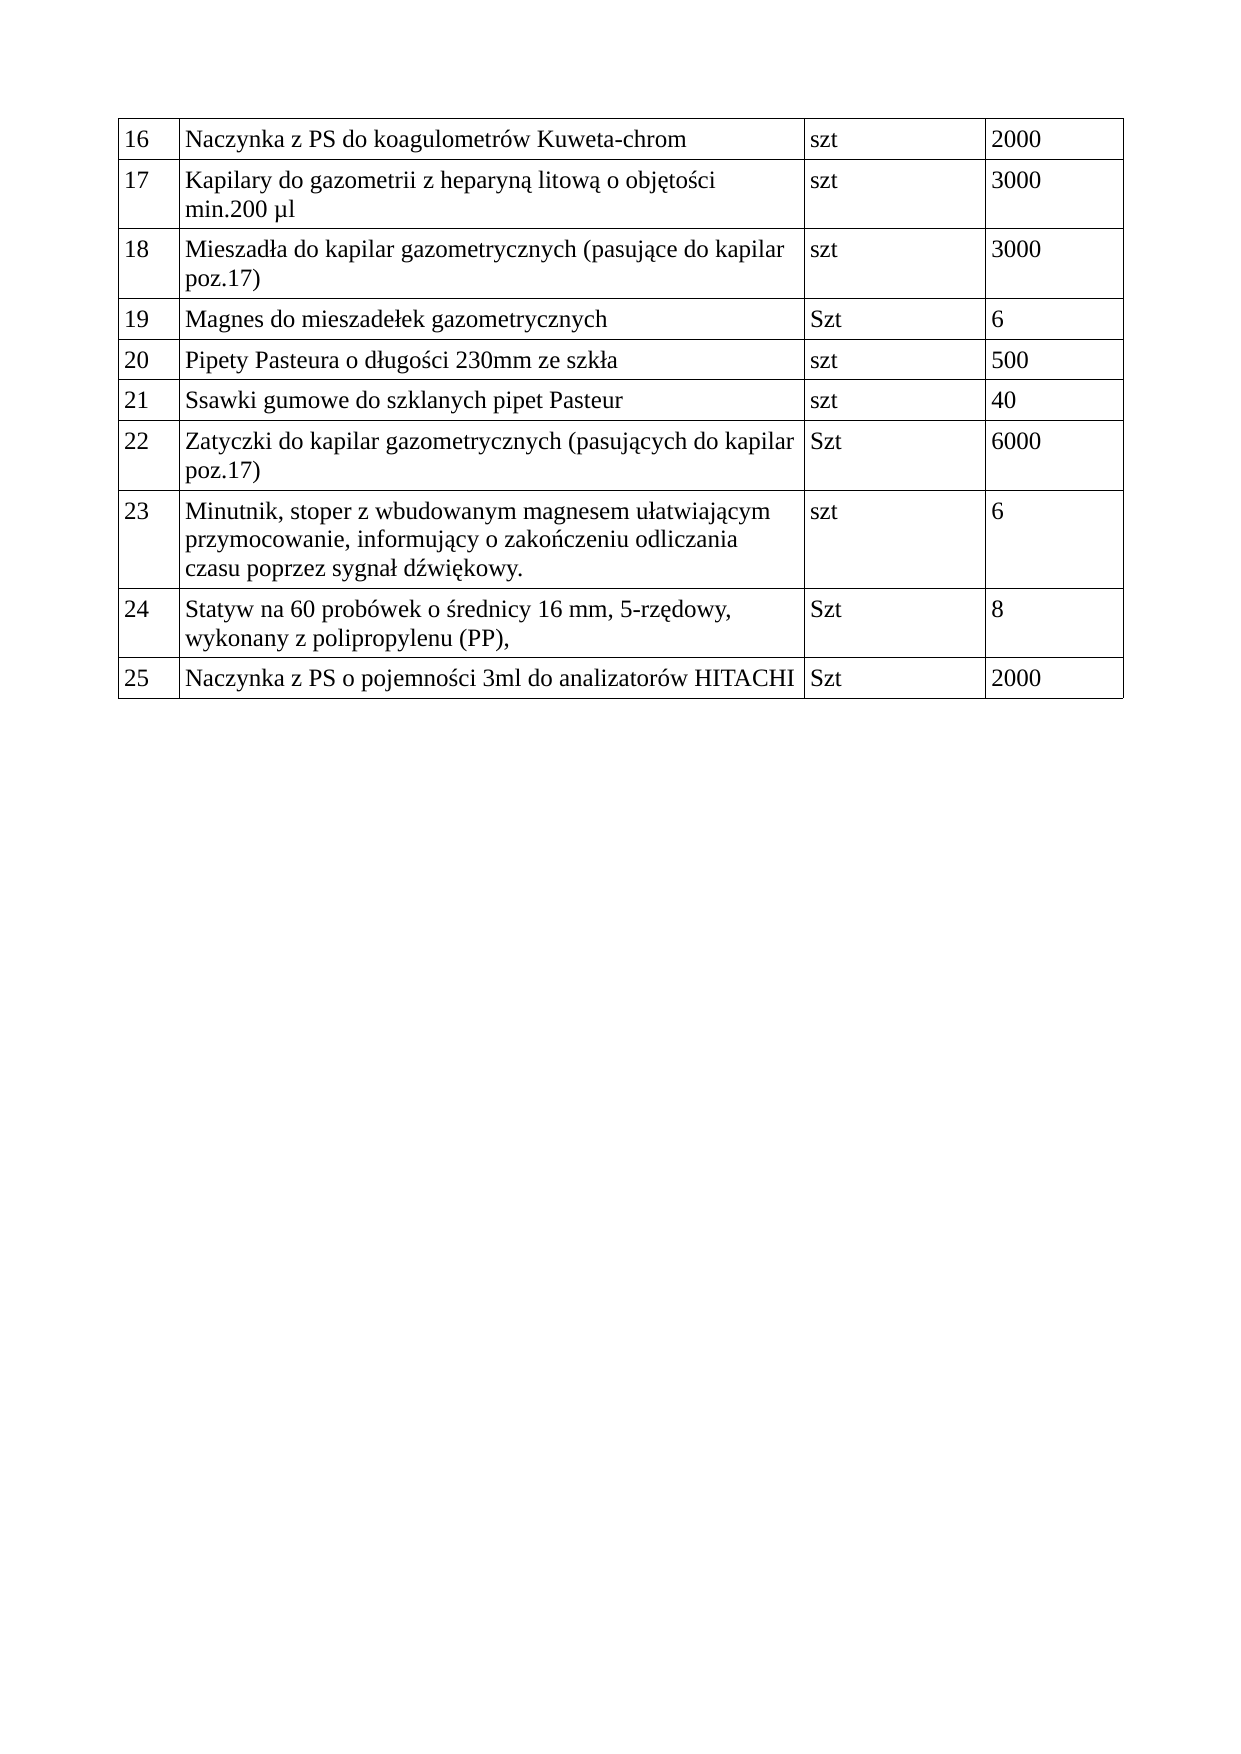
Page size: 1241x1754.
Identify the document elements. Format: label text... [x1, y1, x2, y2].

table_cell 24 [119, 589, 179, 657]
table_cell Szt [805, 589, 985, 657]
table_cell Minutnik, stoper z wbudowanym magnesem ułatwiającym przymocowanie, informujący o zakończeniu odliczania czasu poprzez sygnał dźwiękowy. [180, 491, 804, 588]
table_cell 6000 [986, 421, 1123, 489]
table_cell Szt [805, 658, 985, 698]
table_cell 6 [986, 491, 1123, 588]
table_cell Szt [805, 299, 985, 338]
table_cell szt [805, 380, 985, 420]
table_cell Naczynka z PS o pojemności 3ml do analizatorów HITACHI [180, 658, 804, 698]
table_cell 21 [119, 380, 179, 420]
table_cell 22 [119, 421, 179, 489]
table_cell szt [805, 340, 985, 379]
table_cell Zatyczki do kapilar gazometrycznych (pasujących do kapilar poz.17) [180, 421, 804, 489]
table_cell szt [805, 491, 985, 588]
table_cell 40 [986, 380, 1123, 420]
table_cell szt [805, 160, 985, 228]
table_cell Ssawki gumowe do szklanych pipet Pasteur [180, 380, 804, 420]
table_cell Statyw na 60 probówek o średnicy 16 mm, 5-rzędowy, wykonany z polipropylenu (PP), [180, 589, 804, 657]
table_cell 3000 [986, 229, 1123, 298]
table_cell 16 [119, 119, 179, 159]
table_cell 25 [119, 658, 179, 698]
table_cell Pipety Pasteura o długości 230mm ze szkła [180, 340, 804, 379]
table_cell 20 [119, 340, 179, 379]
table_cell szt [805, 119, 985, 159]
table_cell Kapilary do gazometrii z heparyną litową o objętości min.200 µl [180, 160, 804, 228]
table_cell 6 [986, 299, 1123, 338]
table_cell 2000 [986, 119, 1123, 159]
table_cell Magnes do mieszadełek gazometrycznych [180, 299, 804, 338]
table_cell 23 [119, 491, 179, 588]
table_cell szt [805, 229, 985, 298]
table_cell 17 [119, 160, 179, 228]
table_cell Naczynka z PS do koagulometrów Kuweta-chrom [180, 119, 804, 159]
table_cell 3000 [986, 160, 1123, 228]
table_cell Szt [805, 421, 985, 489]
table_cell 19 [119, 299, 179, 338]
table_cell 8 [986, 589, 1123, 657]
table_cell 18 [119, 229, 179, 298]
table_cell 2000 [986, 658, 1123, 698]
table_cell 500 [986, 340, 1123, 379]
table_cell Mieszadła do kapilar gazometrycznych (pasujące do kapilar poz.17) [180, 229, 804, 298]
